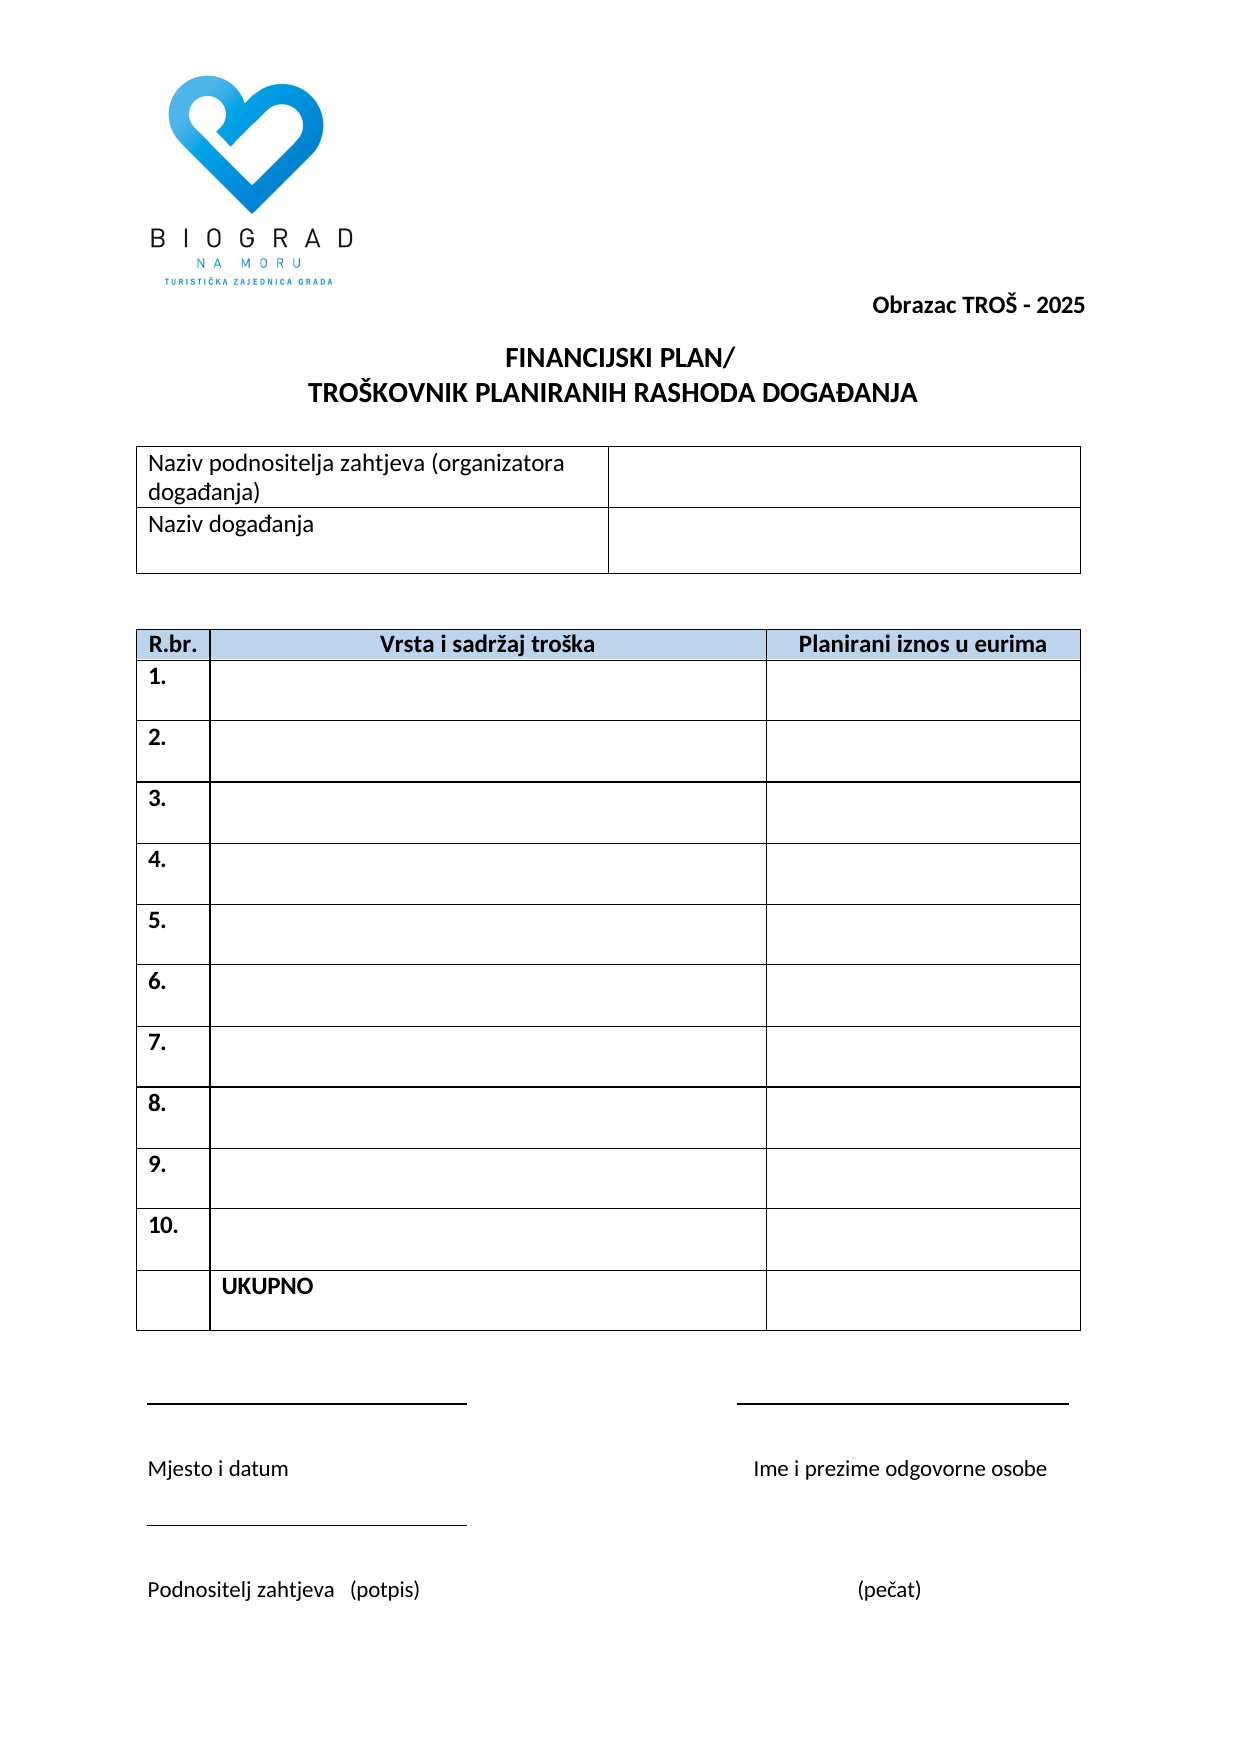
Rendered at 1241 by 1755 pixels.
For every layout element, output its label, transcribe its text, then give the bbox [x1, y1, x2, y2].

table_cell 5. [137, 905, 209, 964]
table_cell [211, 1209, 766, 1269]
table_cell 7. [137, 1027, 209, 1086]
table_cell Naziv događanja [137, 508, 608, 573]
table_cell [211, 905, 766, 964]
table_cell [767, 1027, 1080, 1086]
table_cell [137, 1271, 209, 1330]
table_cell [211, 721, 766, 781]
table_cell [767, 844, 1080, 903]
text Podnositelj zahtjeva (potpis) (pečat) [147, 1576, 1093, 1603]
table_cell 6. [137, 965, 209, 1026]
table_cell [211, 783, 766, 842]
text TROŠKOVNIK PLANIRANIH RASHODA DOGAĐANJA [133, 374, 1093, 410]
table_cell UKUPNO [211, 1271, 766, 1330]
table_cell [767, 1271, 1080, 1330]
table_cell [211, 661, 766, 720]
table_cell [211, 844, 766, 903]
text Obrazac TROŠ - 2025 [133, 289, 1086, 320]
table_cell [211, 965, 766, 1026]
table_cell 3. [137, 783, 209, 842]
text Mjesto i datum Ime i prezime odgovorne osobe [147, 1454, 1093, 1482]
table_cell 2. [137, 721, 209, 781]
table_cell [767, 1149, 1080, 1208]
table_cell [767, 1088, 1080, 1147]
text FINANCIJSKI PLAN/ [148, 339, 1093, 374]
table_cell [211, 1027, 766, 1086]
table_header Vrsta i sadržaj troška [211, 630, 766, 659]
table_cell [211, 1149, 766, 1208]
table_cell [211, 1088, 766, 1147]
table_cell 8. [137, 1088, 209, 1147]
table_cell 9. [137, 1149, 209, 1208]
table_cell [767, 721, 1080, 781]
table_cell [767, 783, 1080, 842]
table_header [609, 447, 1080, 507]
table_cell [767, 965, 1080, 1026]
table_cell [767, 1209, 1080, 1269]
table_cell 1. [137, 661, 209, 720]
table_header R.br. [137, 630, 209, 659]
table_cell 4. [137, 844, 209, 903]
table_cell [767, 661, 1080, 720]
table_cell [609, 508, 1080, 573]
table_header Naziv podnositelja zahtjeva (organizatora događanja) [137, 447, 608, 507]
table_header Planirani iznos u eurima [767, 630, 1080, 659]
table_cell [767, 905, 1080, 964]
table_cell 10. [137, 1209, 209, 1269]
